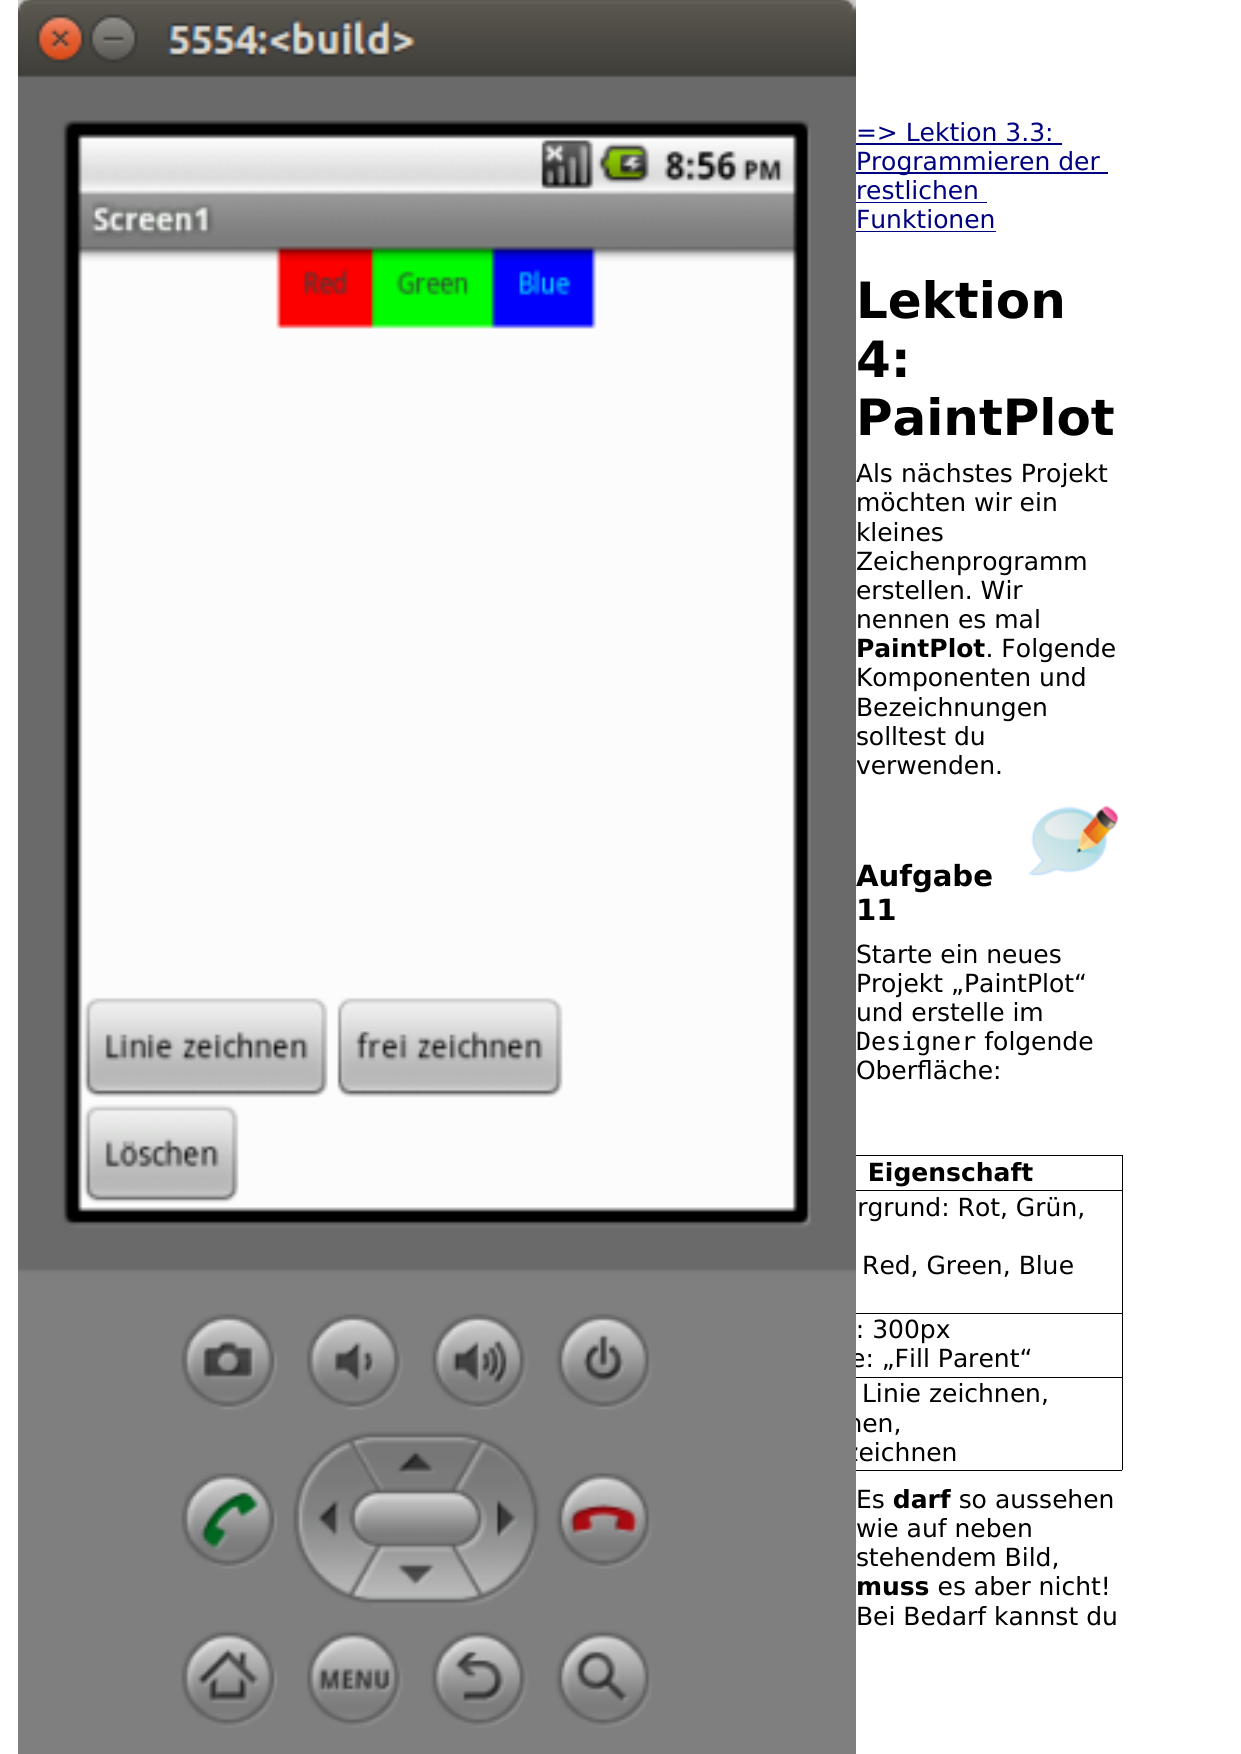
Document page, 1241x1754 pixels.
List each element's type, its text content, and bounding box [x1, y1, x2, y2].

table_cell Höhe: 300px Breite: „Fill Parent“ [856, 1314, 1122, 1377]
table_cell Text: Linie zeichnen, Löschen, Frei zeichnen [856, 1378, 1122, 1470]
text Es darf so aussehen wie auf neben stehendem Bild, muss es aber nicht! Bei Bedarf kannst du [856, 1485, 1122, 1631]
table_cell Hintergrund: Rot, Grün, Blau Text: Red, Green, Blue [856, 1191, 1122, 1312]
picture [18, 0, 856, 1754]
table_header Eigenschaft [856, 1156, 1122, 1190]
subtitle Lektion 4: PaintPlot [856, 272, 1122, 447]
picture [1022, 792, 1123, 893]
text => Lektion 3.3: Programmieren der restlichen Funktionen [856, 118, 1122, 235]
text Als nächstes Projekt möchten wir ein kleines Zeichenprogramm erstellen. Wir nennen es mal PaintPlot. Folgende Komponenten und Bezeichnungen solltest du verwenden. [856, 459, 1122, 780]
subtitle Aufgabe 11 [856, 859, 1122, 927]
text Starte ein neues Projekt „PaintPlot“ und erstelle im Designer folgende Oberfläche: [856, 940, 1122, 1086]
